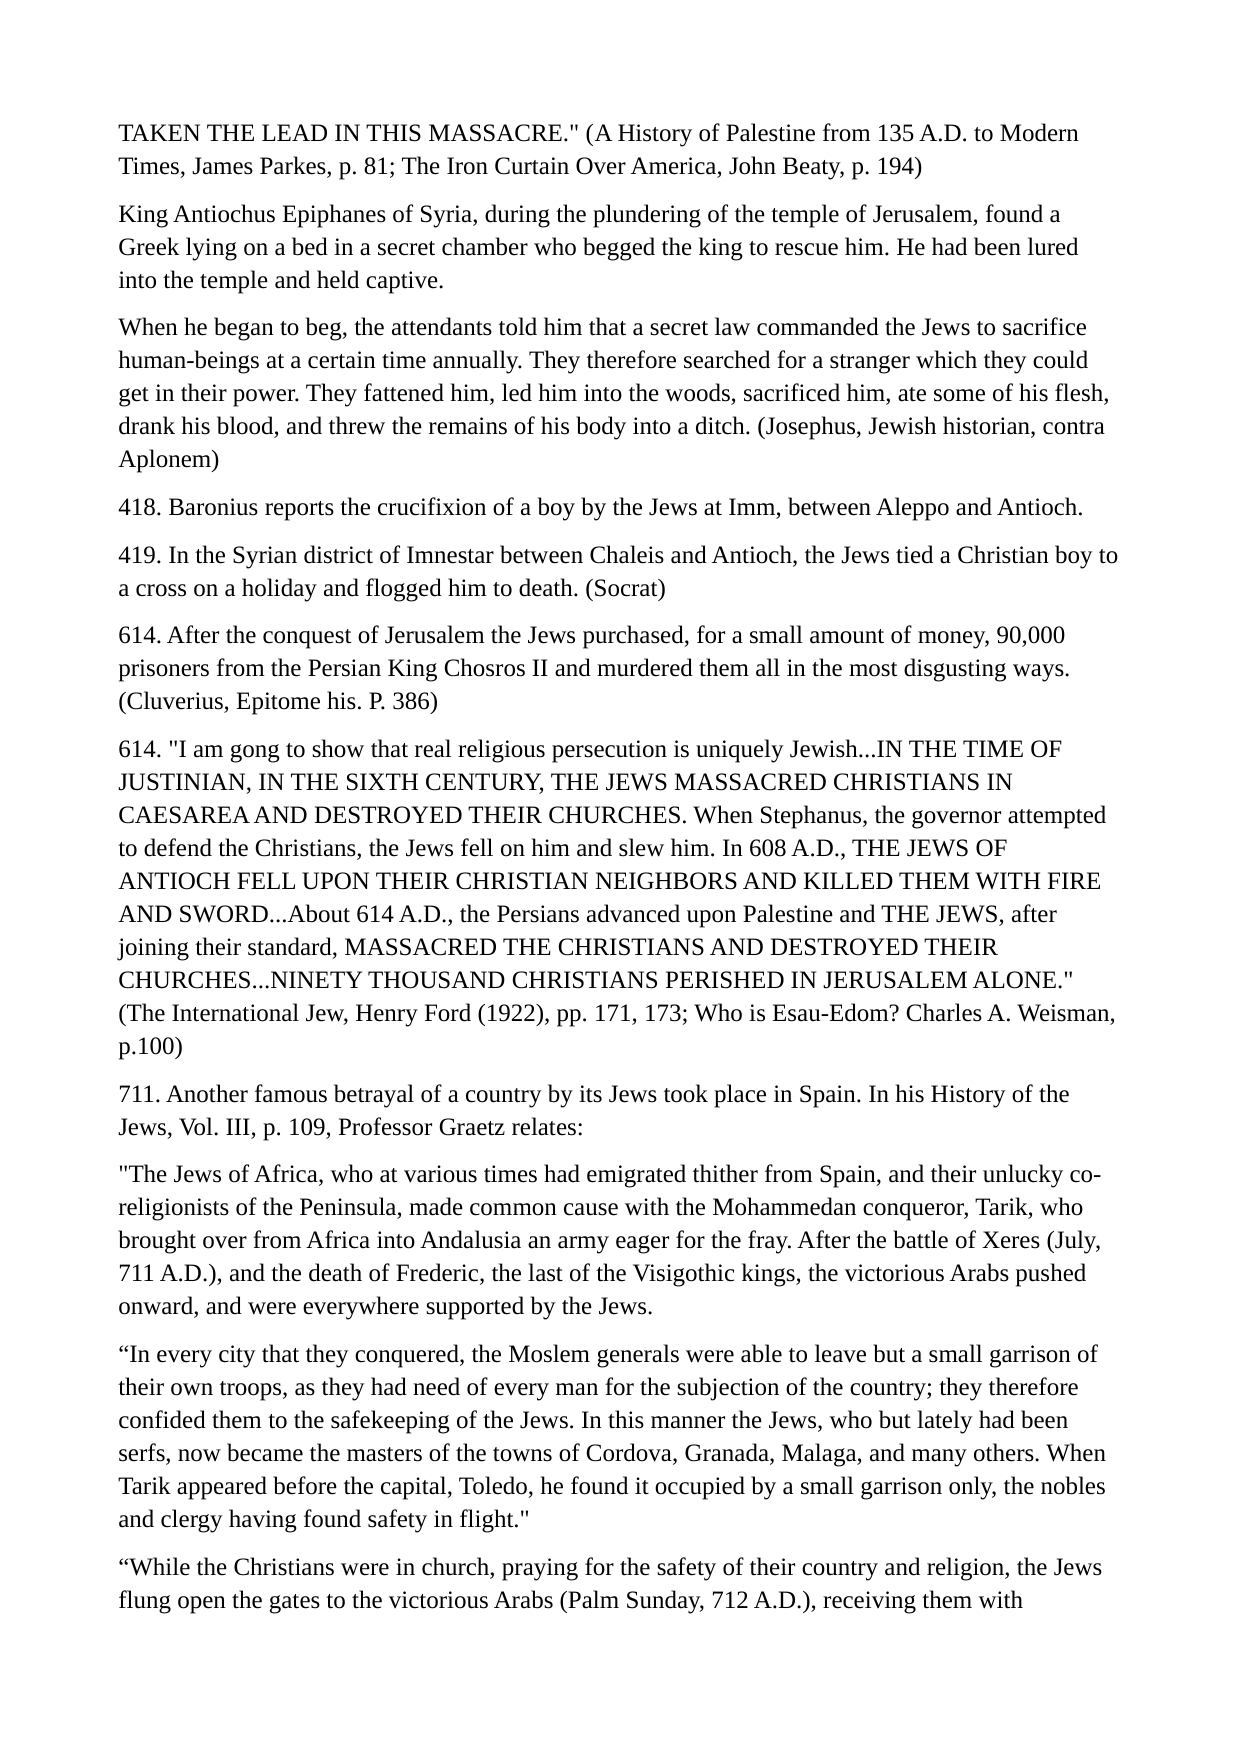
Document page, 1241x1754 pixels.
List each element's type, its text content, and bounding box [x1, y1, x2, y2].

text 419. In the Syrian district of Imnestar between Chaleis and Antioch, the Jews tied a Christian boy to a cross on a holiday and flogged him to death. (Socrat) [118, 540, 1122, 601]
text "The Jews of Africa, who at various times had emigrated thither from Spain, and their unlucky co-religionists of the Peninsula, made common cause with the Mohammedan conqueror, Tarik, who brought over from Africa into Andalusia an army eager for the fray. After the battle of Xeres (July, 711 A.D.), and the death of Frederic, the last of the Visigothic kings, the victorious Arabs pushed onward, and were everywhere supported by the Jews. [118, 1159, 1122, 1320]
text When he began to beg, the attendants told him that a secret law commanded the Jews to sacrifice human-beings at a certain time annually. They therefore searched for a stranger which they could get in their power. They fattened him, led him into the woods, sacrificed him, ate some of his flesh, drank his blood, and threw the remains of his body into a ditch. (Josephus, Jewish historian, contra Aplonem) [118, 312, 1122, 473]
text 418. Baronius reports the crucifixion of a boy by the Jews at Imm, between Aleppo and Antioch. [118, 492, 1122, 521]
text 711. Another famous betrayal of a country by its Jews took place in Spain. In his History of the Jews, Vol. III, p. 109, Professor Graetz relates: [118, 1079, 1122, 1141]
text “In every city that they conquered, the Moslem generals were able to leave but a small garrison of their own troops, as they had need of every man for the subjection of the country; they therefore confided them to the safekeeping of the Jews. In this manner the Jews, who but lately had been serfs, now became the masters of the towns of Cordova, Granada, Malaga, and many others. When Tarik appeared before the capital, Toledo, he found it occupied by a small garrison only, the nobles and clergy having found safety in flight." [118, 1339, 1122, 1533]
text King Antiochus Epiphanes of Syria, during the plundering of the temple of Jerusalem, found a Greek lying on a bed in a secret chamber who begged the king to rescue him. He had been lured into the temple and held captive. [118, 199, 1122, 293]
text “While the Christians were in church, praying for the safety of their country and religion, the Jews flung open the gates to the victorious Arabs (Palm Sunday, 712 A.D.), receiving them with [118, 1552, 1122, 1613]
text TAKEN THE LEAD IN THIS MASSACRE." (A History of Palestine from 135 A.D. to Modern Times, James Parkes, p. 81; The Iron Curtain Over America, John Beaty, p. 194) [118, 118, 1122, 180]
text 614. "I am gong to show that real religious persecution is uniquely Jewish...IN THE TIME OF JUSTINIAN, IN THE SIXTH CENTURY, THE JEWS MASSACRED CHRISTIANS IN CAESAREA AND DESTROYED THEIR CHURCHES. When Stephanus, the governor attempted to defend the Christians, the Jews fell on him and slew him. In 608 A.D., THE JEWS OF ANTIOCH FELL UPON THEIR CHRISTIAN NEIGHBORS AND KILLED THEM WITH FIRE AND SWORD...About 614 A.D., the Persians advanced upon Palestine and THE JEWS, after joining their standard, MASSACRED THE CHRISTIANS AND DESTROYED THEIR CHURCHES...NINETY THOUSAND CHRISTIANS PERISHED IN JERUSALEM ALONE." (The International Jew, Henry Ford (1922), pp. 171, 173; Who is Esau-Edom? Charles A. Weisman, p.100) [118, 734, 1122, 1060]
text 614. After the conquest of Jerusalem the Jews purchased, for a small amount of money, 90,000 prisoners from the Persian King Chosros II and murdered them all in the most disgusting ways. (Cluverius, Epitome his. P. 386) [118, 620, 1122, 715]
